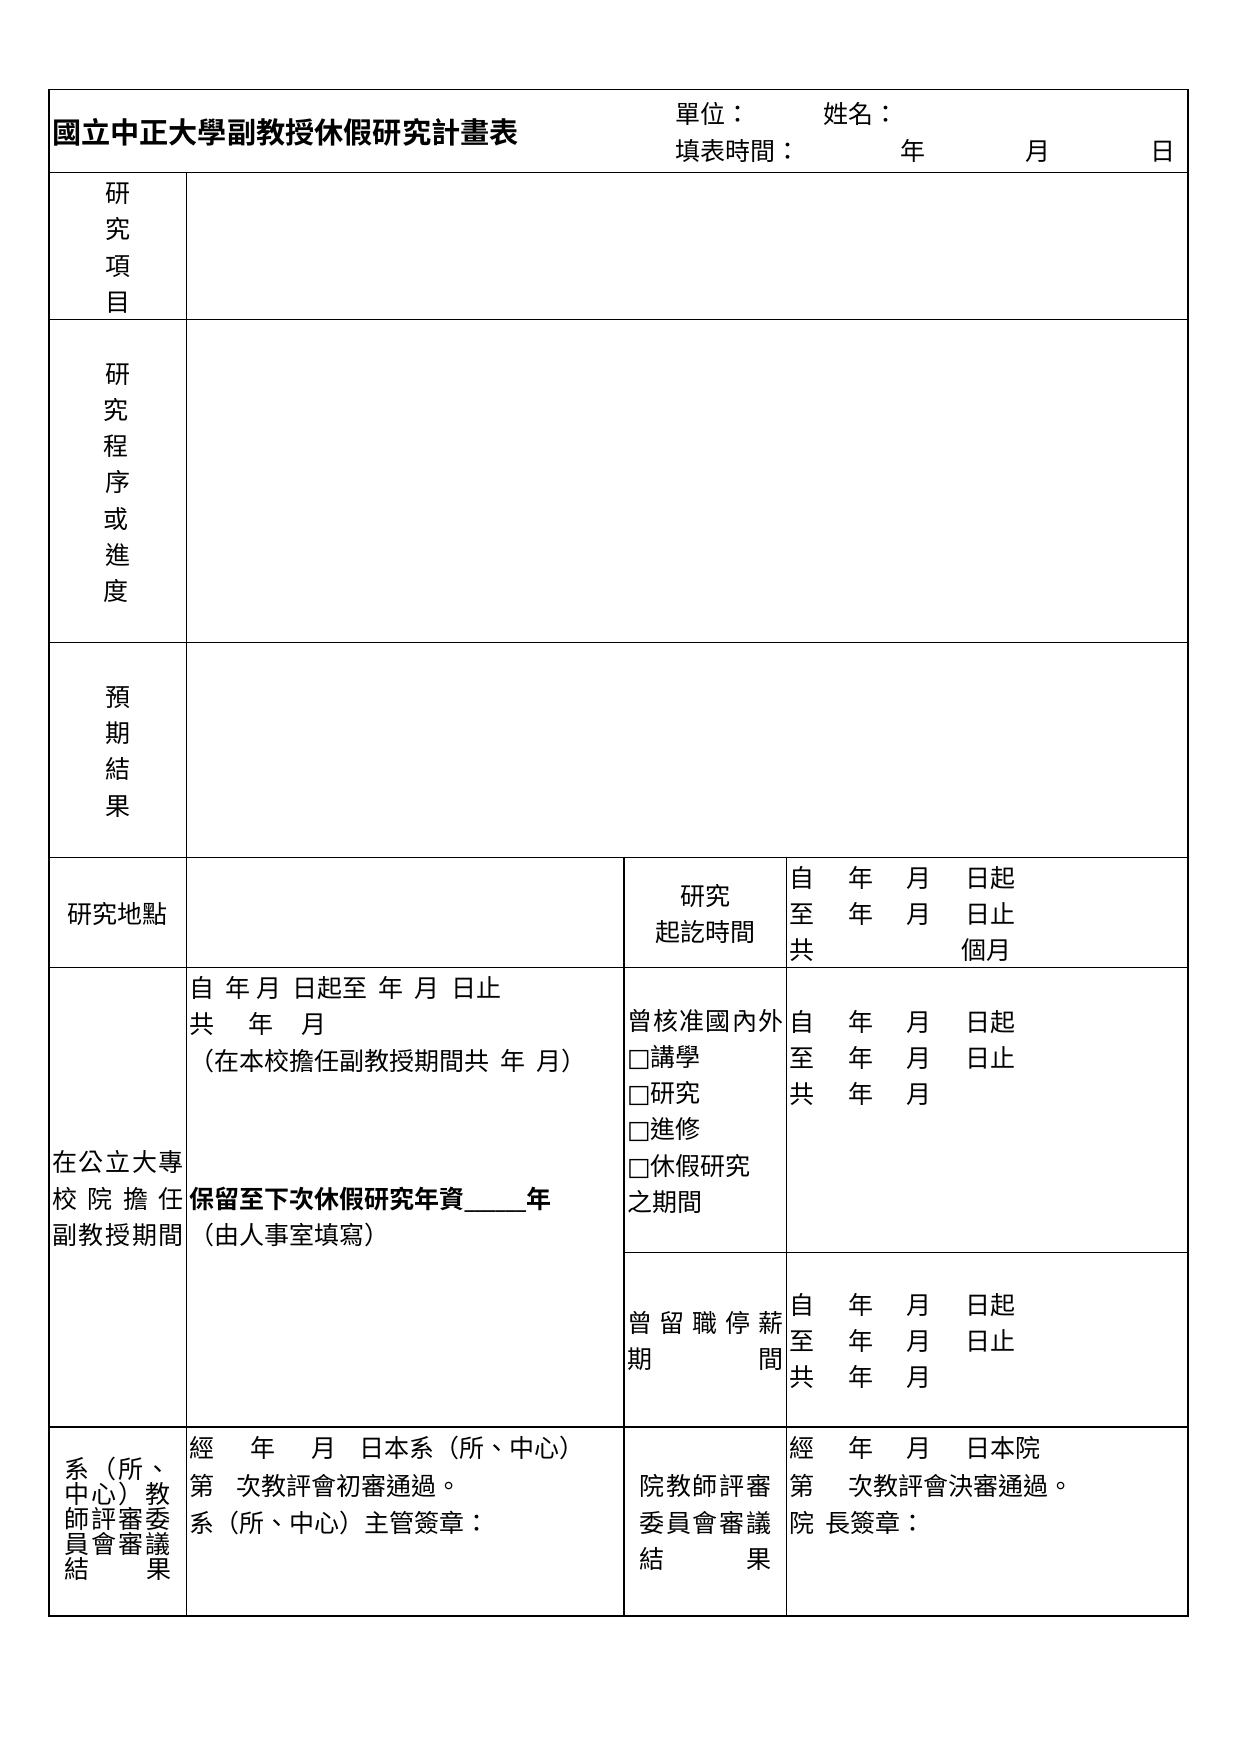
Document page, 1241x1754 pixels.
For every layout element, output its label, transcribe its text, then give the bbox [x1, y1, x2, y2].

table_cell 預 期 結 果 [50, 643, 186, 857]
table_cell 研究地點 [50, 858, 186, 967]
table_cell 研 究 程 序 或 進 度 [50, 320, 186, 642]
table_cell 研究 起訖時間 [625, 858, 786, 967]
table_cell 經 年 月 日本系（所、中心） 第 次教評會初審通過。 系（所、中心）主管簽章： [187, 1428, 623, 1615]
table_cell 院教師評審委員會審議結果 [625, 1428, 786, 1615]
table_cell [187, 858, 623, 967]
table_cell 自 年 月 日起 至 年 月 日止 共 個月 [787, 858, 1187, 967]
table_cell [187, 320, 1187, 642]
table_cell 經 年 月 日本院 第 次教評會決審通過。 院 長簽章： [787, 1428, 1187, 1615]
table_cell 自 年 月 日起 至 年 月 日止 共 年 月 [787, 968, 1187, 1252]
table_cell 在公立大專校院擔任 副教授期間 [50, 968, 186, 1426]
table_cell [187, 173, 1187, 318]
table_header 國立中正大學副教授休假研究計畫表 [50, 90, 651, 172]
table_header 單位： 姓名： 填表時間： 年 月 日 [651, 90, 1187, 172]
table_cell [187, 643, 1187, 857]
table_cell 自 年 月 日起至 年 月 日止 共 年 月 （在本校擔任副教授期間共 年 月） 保留至下次休假研究年資______年 （由人事室填寫） [187, 968, 623, 1426]
table_cell 研 究 項 目 [50, 173, 186, 318]
table_cell 曾留職停薪 期間 [625, 1253, 786, 1426]
table_cell 自 年 月 日起 至 年 月 日止 共 年 月 [787, 1253, 1187, 1426]
table_cell 系（所、中心）教師評審委員會審議結果 [50, 1428, 186, 1615]
table_cell 曾核准國內外 □講學 □研究 □進修 □休假研究 之期間 [625, 968, 786, 1252]
